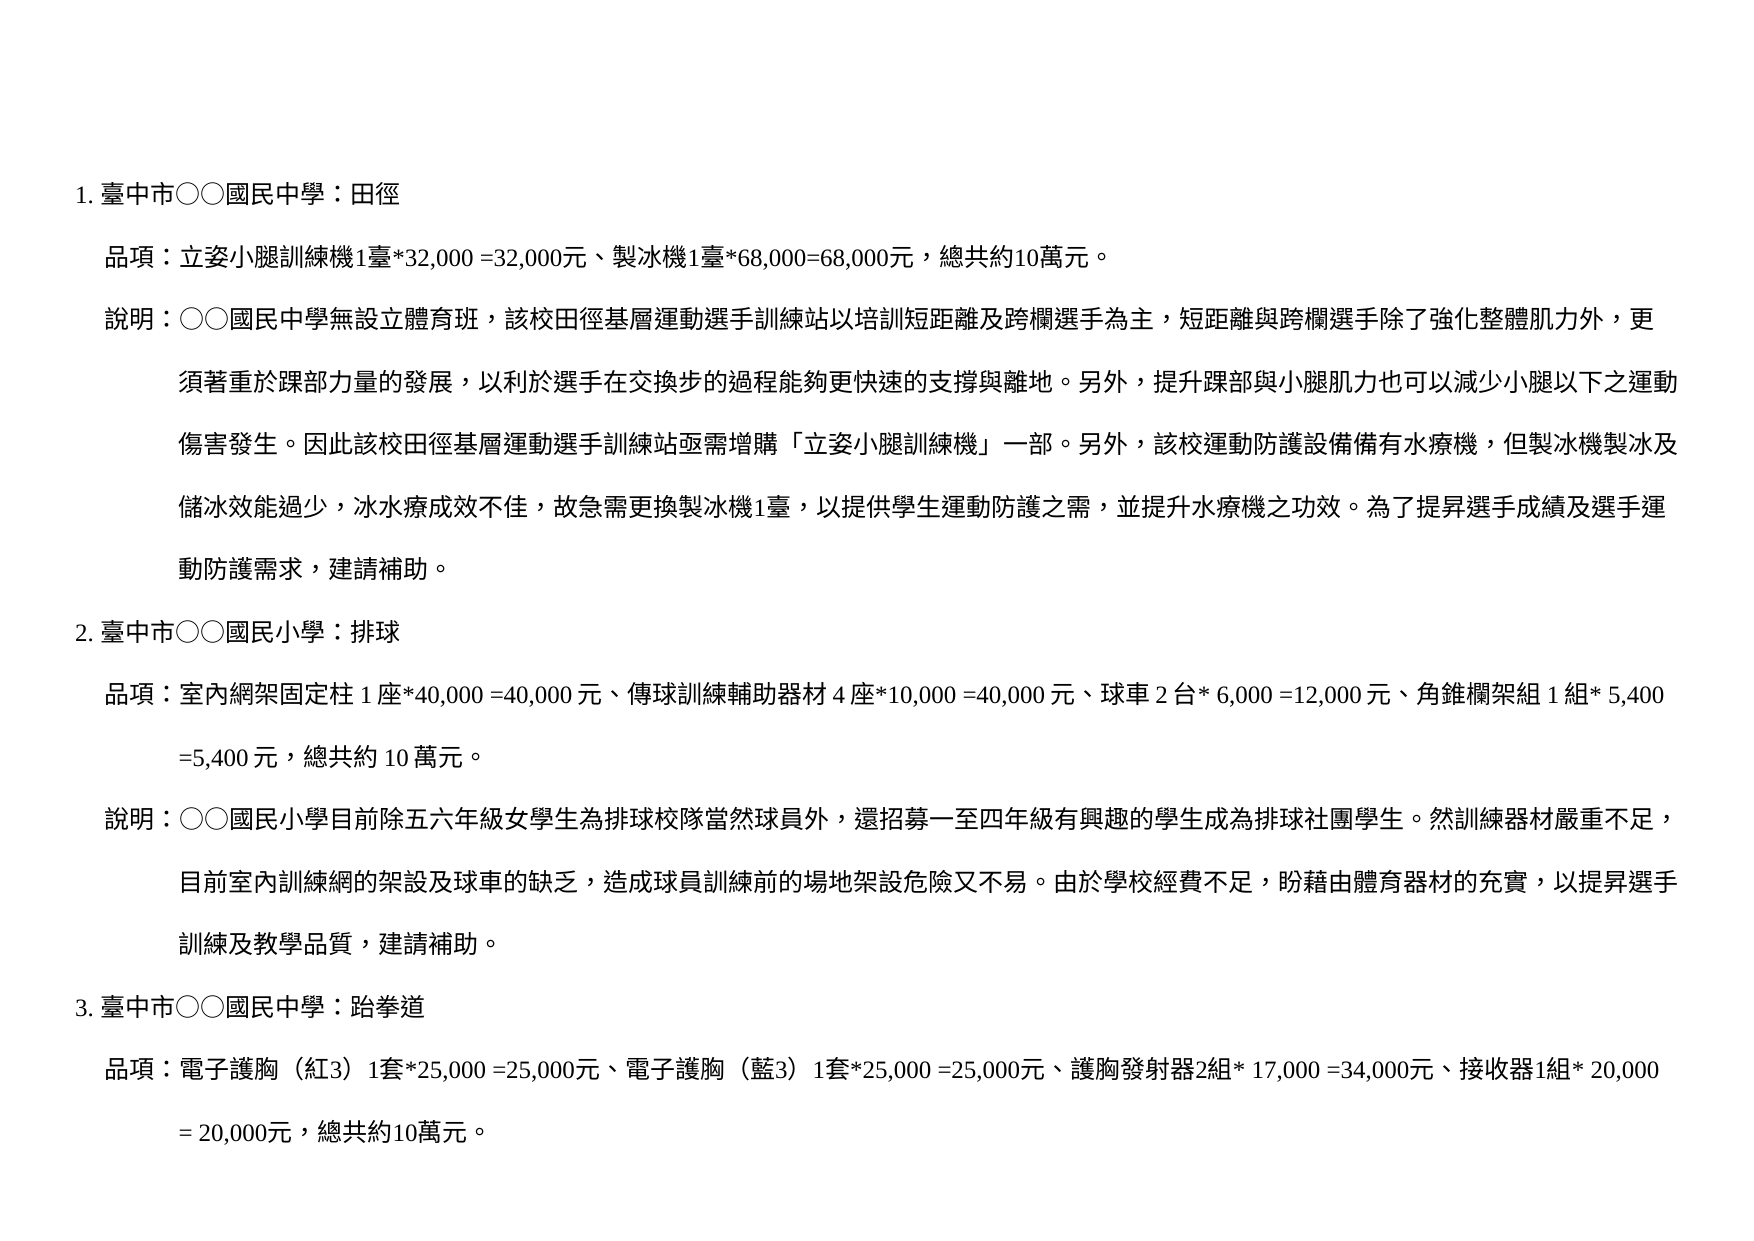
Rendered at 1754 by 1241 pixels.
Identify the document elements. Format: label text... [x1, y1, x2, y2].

text 說明：○○國民小學目前除五六年級女學生為排球校隊當然球員外，還招募一至四年級有興趣的學生成為排球社團學生。然訓練器材嚴重不足，目前室內訓練網的架設及球車的缺乏，造成球員訓練前的場地架設危險又不易。由於學校經費不足，盼藉由體育器材的充實，以提昇選手訓練及教學品質，建請補助。 [104, 776, 1679, 964]
text 說明：○○國民中學無設立體育班，該校田徑基層運動選手訓練站以培訓短距離及跨欄選手為主，短距離與跨欄選手除了強化整體肌力外，更須著重於踝部力量的發展，以利於選手在交換步的過程能夠更快速的支撐與離地。另外，提升踝部與小腿肌力也可以減少小腿以下之運動傷害發生。因此該校田徑基層運動選手訓練站亟需增購「立姿小腿訓練機」一部。另外，該校運動防護設備備有水療機，但製冰機製冰及儲冰效能過少，冰水療成效不佳，故急需更換製冰機1臺，以提供學生運動防護之需，並提升水療機之功效。為了提昇選手成績及選手運動防護需求，建請補助。 [104, 276, 1679, 589]
text 品項：室內網架固定柱1座*40,000 =40,000元、傳球訓練輔助器材4座*10,000 =40,000元、球車2台* 6,000 =12,000元、角錐欄架組1組* 5,400 =5,400元，總共約10萬元。 [104, 651, 1679, 776]
text 品項：電子護胸（紅3）1套*25,000 =25,000元、電子護胸（藍3）1套*25,000 =25,000元、護胸發射器2組* 17,000 =34,000元、接收器1組* 20,000 = 20,000元，總共約10萬元。 [104, 1026, 1679, 1151]
text 1. 臺中市○○國民中學：田徑 [75, 151, 1679, 214]
text 品項：立姿小腿訓練機1臺*32,000 =32,000元、製冰機1臺*68,000=68,000元，總共約10萬元。 [104, 214, 1679, 276]
text 2. 臺中市○○國民小學：排球 [75, 589, 1679, 651]
text 3. 臺中市○○國民中學：跆拳道 [75, 964, 1679, 1026]
